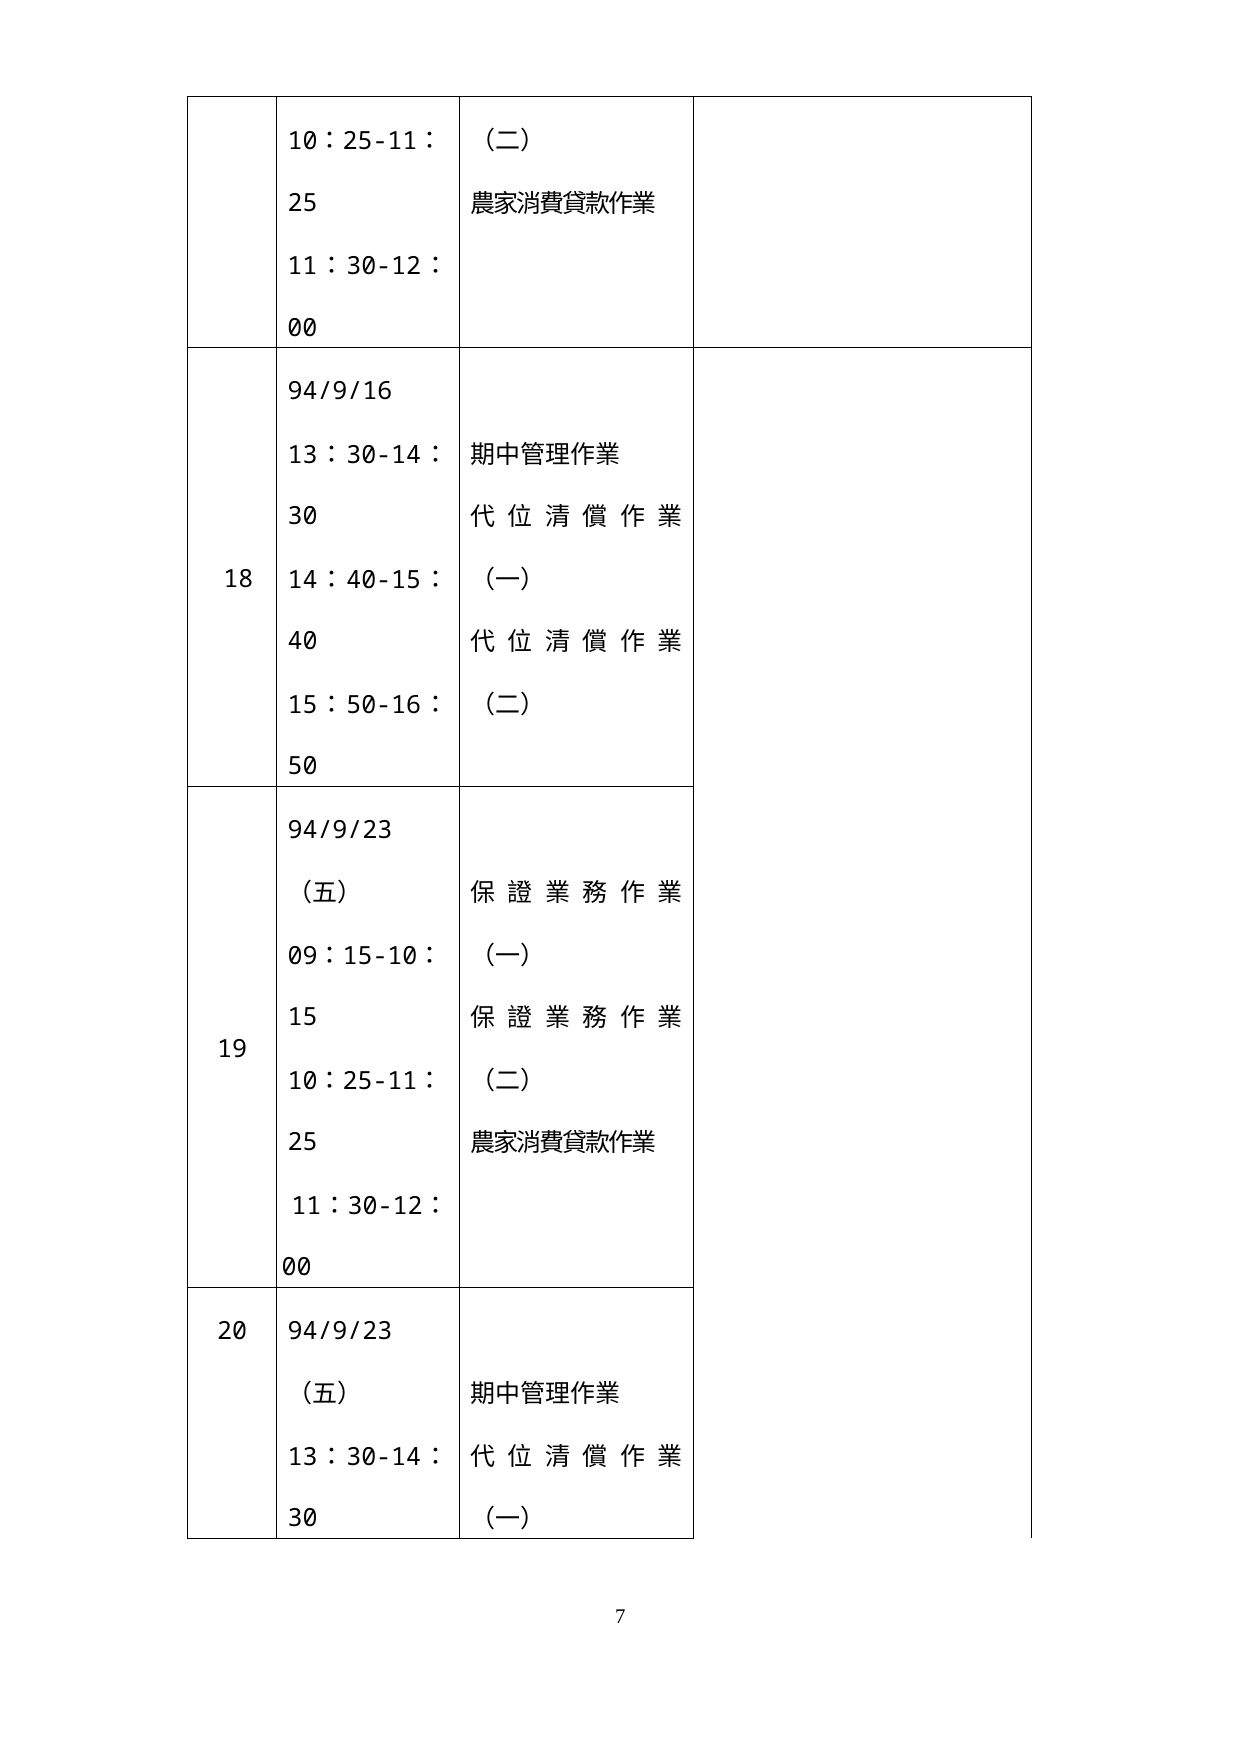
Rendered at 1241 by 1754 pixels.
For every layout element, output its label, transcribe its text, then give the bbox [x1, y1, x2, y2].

table_cell 94/9/23（五） 13：30-14：30 [277, 1288, 459, 1538]
table_cell 94/9/16 13：30-14：30 14：40-15：40 15：50-16：50 [277, 348, 459, 786]
table_cell 18 [188, 348, 276, 786]
table_cell 10：25-11：25 11：30-12：00 [277, 97, 459, 347]
table_cell 保證業務作業（一） 保證業務作業（二） 農家消費貸款作業 [460, 787, 693, 1287]
table_cell 20 [188, 1288, 276, 1538]
table_header [694, 97, 1031, 347]
table_cell [188, 97, 276, 347]
table_cell （二） 農家消費貸款作業 [460, 97, 693, 347]
table_cell 期中管理作業 代位清償作業（一） [460, 1288, 693, 1538]
table_cell 19 [188, 787, 276, 1287]
table_cell 94/9/23（五） 09：15-10：15 10：25-11：25 11：30-12：00 [277, 787, 459, 1287]
table_cell [694, 348, 1031, 1538]
table_cell 期中管理作業 代位清償作業（一） 代位清償作業（二） [460, 348, 693, 786]
